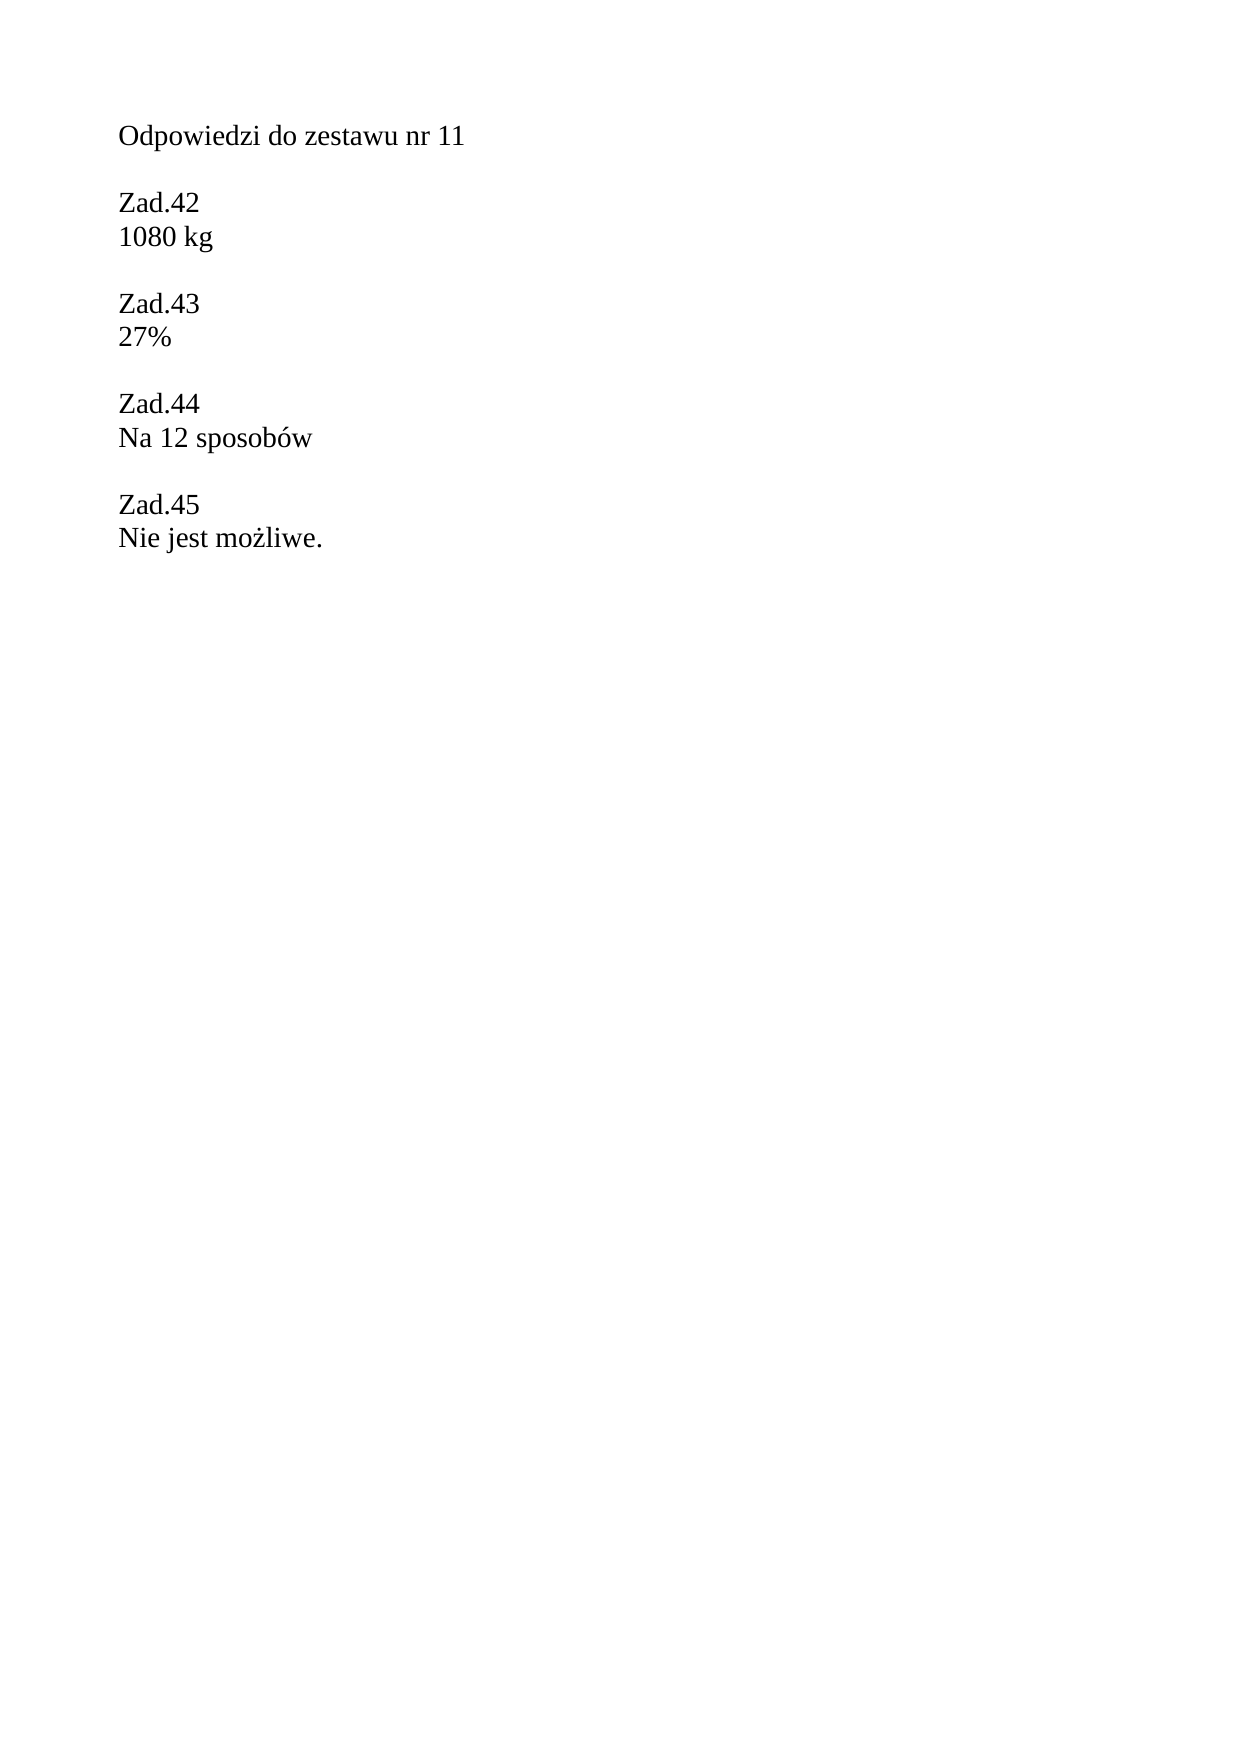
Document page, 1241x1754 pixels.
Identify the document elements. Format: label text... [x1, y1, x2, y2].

text Zad.43 [118, 286, 1122, 319]
text Nie jest możliwe. [118, 521, 1122, 554]
text Zad.44 [118, 386, 1122, 420]
text 27% [118, 319, 1122, 353]
text Zad.42 [118, 185, 1122, 219]
text Na 12 sposobów [118, 420, 1122, 453]
text 1080 kg [118, 219, 1122, 252]
text Odpowiedzi do zestawu nr 11 [118, 118, 1122, 152]
text Zad.45 [118, 487, 1122, 521]
